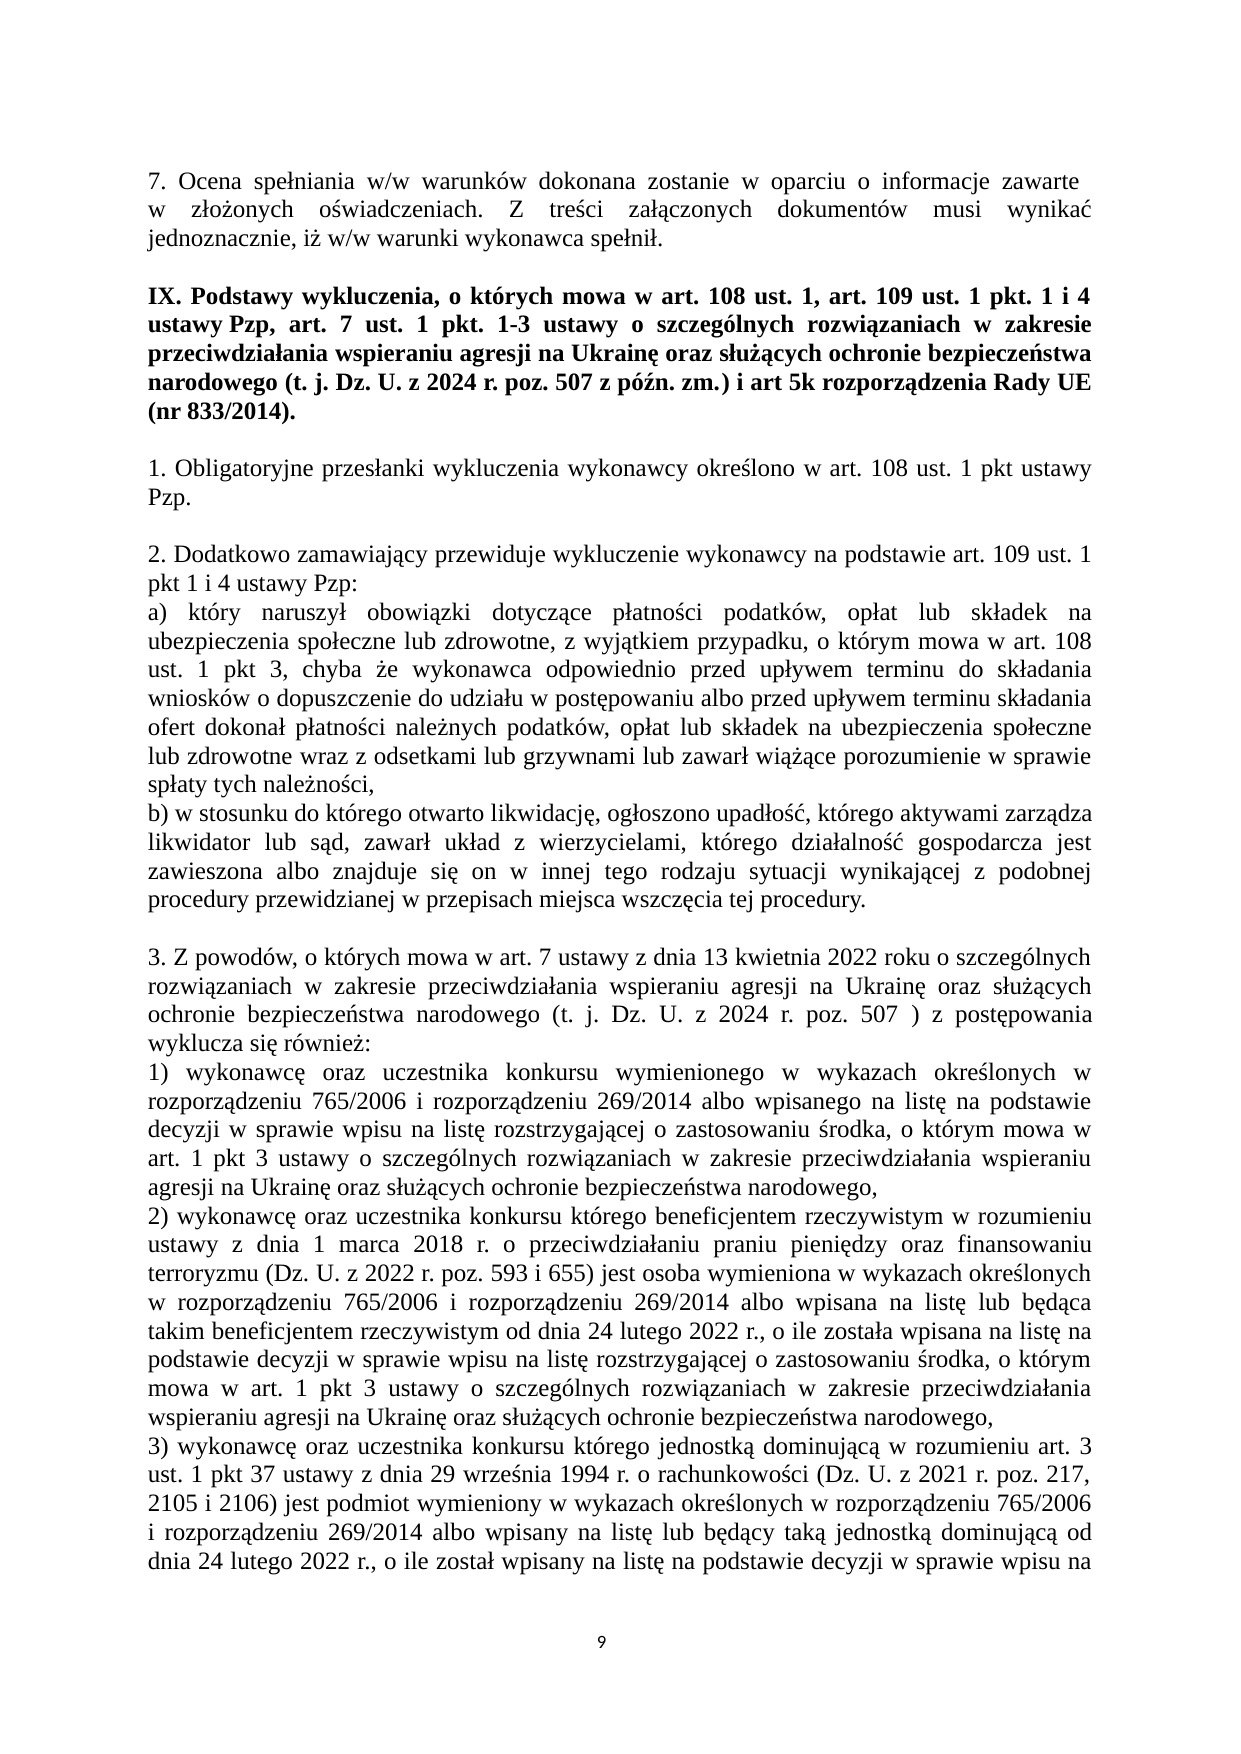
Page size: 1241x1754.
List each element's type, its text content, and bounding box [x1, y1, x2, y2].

text 2. Dodatkowo zamawiający przewiduje wykluczenie wykonawcy na podstawie art. 109 ust. 1 pkt 1 i 4 ustawy Pzp: [148, 539, 1093, 597]
text a) który naruszył obowiązki dotyczące płatności podatków, opłat lub składek na ubezpieczenia społeczne lub zdrowotne, z wyjątkiem przypadku, o którym mowa w art. 108 ust. 1 pkt 3, chyba że wykonawca odpowiednio przed upływem terminu do składania wniosków o dopuszczenie do udziału w postępowaniu albo przed upływem terminu składania ofert dokonał płatności należnych podatków, opłat lub składek na ubezpieczenia społeczne lub zdrowotne wraz z odsetkami lub grzywnami lub zawarł wiążące porozumienie w sprawie spłaty tych należności, [148, 597, 1093, 798]
text b) w stosunku do którego otwarto likwidację, ogłoszono upadłość, którego aktywami zarządza likwidator lub sąd, zawarł układ z wierzycielami, którego działalność gospodarcza jest zawieszona albo znajduje się on w innej tego rodzaju sytuacji wynikającej z podobnej procedury przewidzianej w przepisach miejsca wszczęcia tej procedury. [148, 798, 1093, 913]
text 7. Ocena spełniania w/w warunków dokonana zostanie w oparciu o informacje zawarte w złożonych oświadczeniach. Z treści załączonych dokumentów musi wynikać jednoznacznie, iż w/w warunki wykonawca spełnił. [148, 166, 1093, 252]
text 3. Z powodów, o których mowa w art. 7 ustawy z dnia 13 kwietnia 2022 roku o szczególnych rozwiązaniach w zakresie przeciwdziałania wspieraniu agresji na Ukrainę oraz służących ochronie bezpieczeństwa narodowego (t. j. Dz. U. z 2024 r. poz. 507 ) z postępowania wyklucza się również: [148, 942, 1093, 1057]
text 1. Obligatoryjne przesłanki wykluczenia wykonawcy określono w art. 108 ust. 1 pkt ustawy Pzp. [148, 453, 1093, 511]
text 3) wykonawcę oraz uczestnika konkursu którego jednostką dominującą w rozumieniu art. 3 ust. 1 pkt 37 ustawy z dnia 29 września 1994 r. o rachunkowości (Dz. U. z 2021 r. poz. 217, 2105 i 2106) jest podmiot wymieniony w wykazach określonych w rozporządzeniu 765/2006 i rozporządzeniu 269/2014 albo wpisany na listę lub będący taką jednostką dominującą od dnia 24 lutego 2022 r., o ile został wpisany na listę na podstawie decyzji w sprawie wpisu na [148, 1431, 1093, 1574]
text 1) wykonawcę oraz uczestnika konkursu wymienionego w wykazach określonych w rozporządzeniu 765/2006 i rozporządzeniu 269/2014 albo wpisanego na listę na podstawie decyzji w sprawie wpisu na listę rozstrzygającej o zastosowaniu środka, o którym mowa w art. 1 pkt 3 ustawy o szczególnych rozwiązaniach w zakresie przeciwdziałania wspieraniu agresji na Ukrainę oraz służących ochronie bezpieczeństwa narodowego, [148, 1057, 1093, 1201]
text 2) wykonawcę oraz uczestnika konkursu którego beneficjentem rzeczywistym w rozumieniu ustawy z dnia 1 marca 2018 r. o przeciwdziałaniu praniu pieniędzy oraz finansowaniu terroryzmu (Dz. U. z 2022 r. poz. 593 i 655) jest osoba wymieniona w wykazach określonych w rozporządzeniu 765/2006 i rozporządzeniu 269/2014 albo wpisana na listę lub będąca takim beneficjentem rzeczywistym od dnia 24 lutego 2022 r., o ile została wpisana na listę na podstawie decyzji w sprawie wpisu na listę rozstrzygającej o zastosowaniu środka, o którym mowa w art. 1 pkt 3 ustawy o szczególnych rozwiązaniach w zakresie przeciwdziałania wspieraniu agresji na Ukrainę oraz służących ochronie bezpieczeństwa narodowego, [148, 1201, 1093, 1431]
